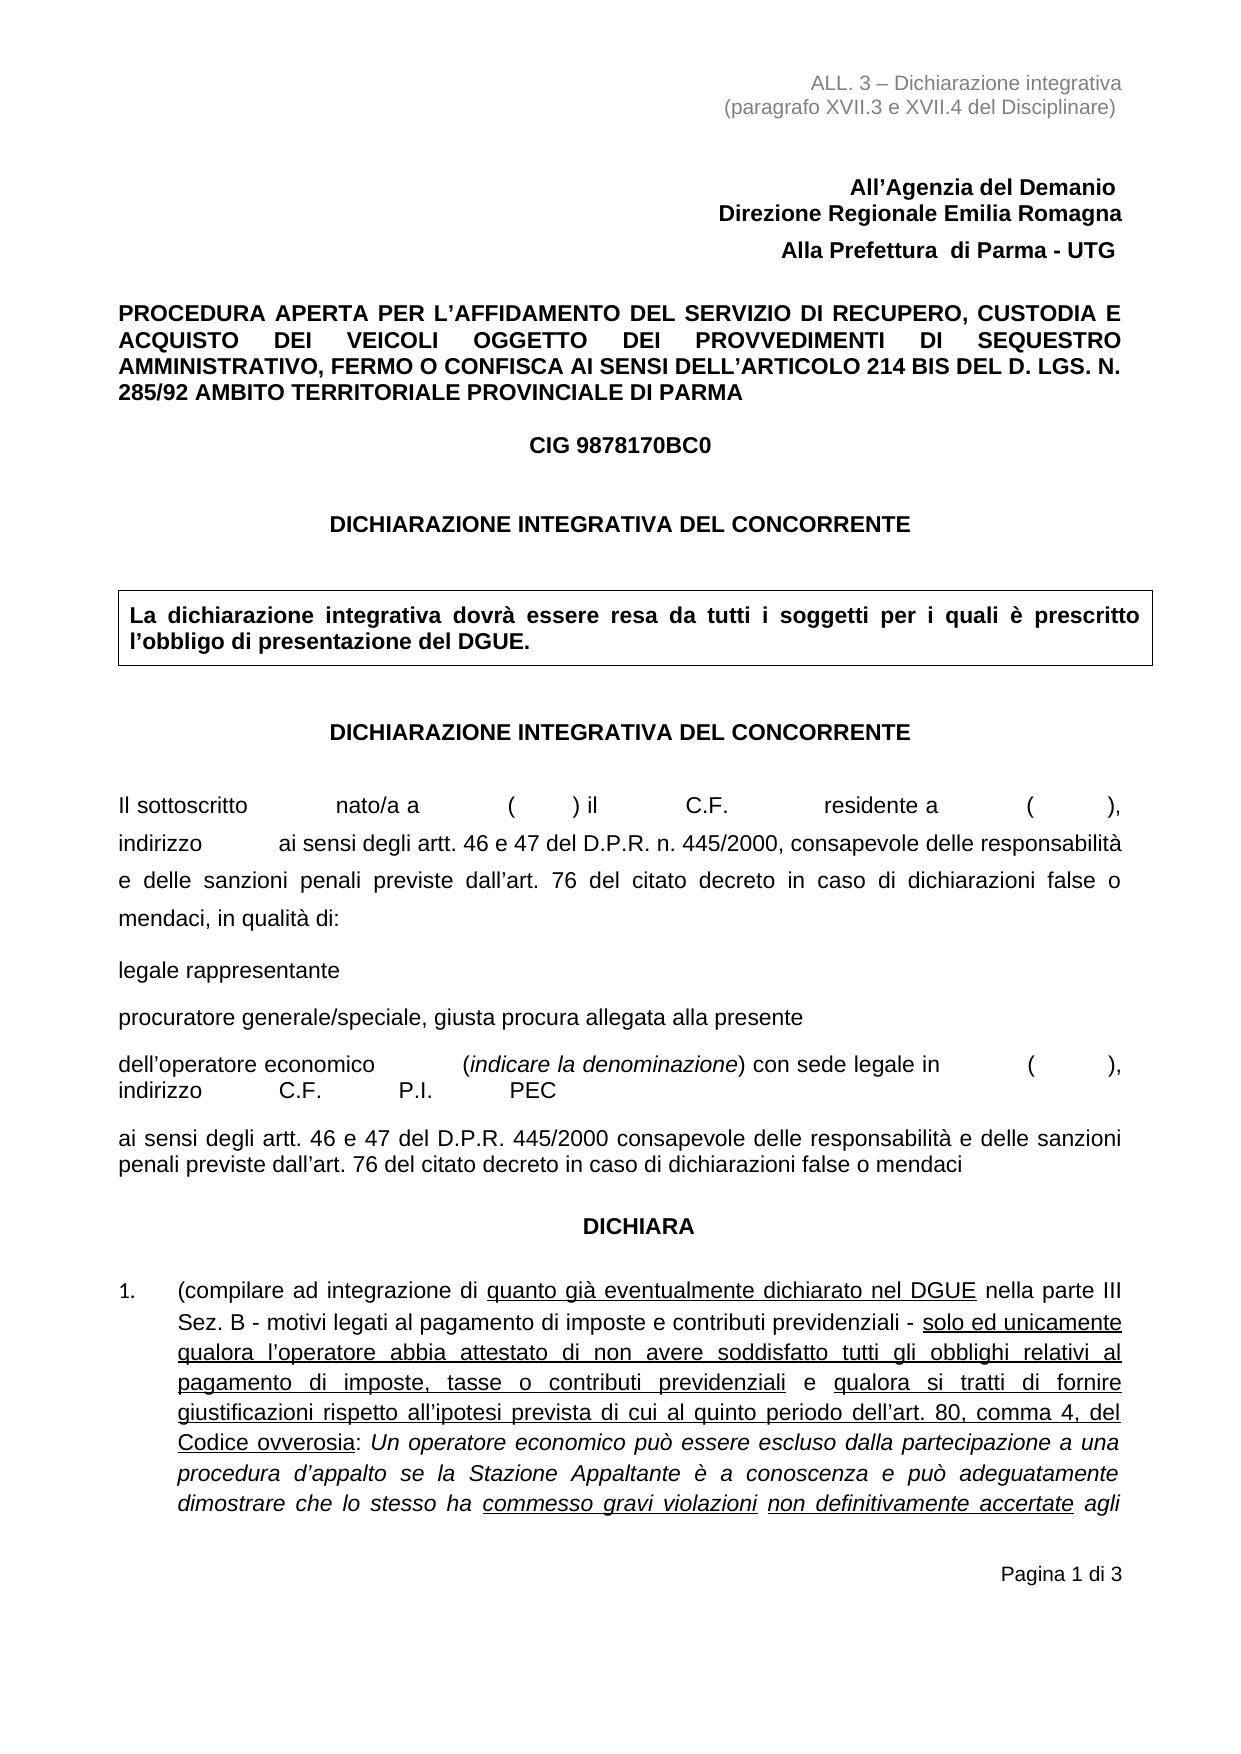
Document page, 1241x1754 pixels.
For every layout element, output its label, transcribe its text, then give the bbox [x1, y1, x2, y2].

text legale rappresentante [118, 957, 1122, 983]
text DICHIARA [155, 1213, 1122, 1239]
table_header La dichiarazione integrativa dovrà essere resa da tutti i soggetti per i quali è prescritto l’obbligo di presentazione del DGUE. [119, 591, 1152, 665]
text CIG 9878170BC0 [118, 432, 1122, 458]
text PROCEDURA APERTA PER L’AFFIDAMENTO DEL SERVIZIO DI RECUPERO, CUSTODIA E ACQUISTO DEI VEICOLI OGGETTO DEI PROVVEDIMENTI DI SEQUESTRO AMMINISTRATIVO, FERMO O CONFISCA AI SENSI DELL’ARTICOLO 214 BIS DEL D. LGS. N. 285/92 AMBITO TERRITORIALE PROVINCIALE DI PARMA [118, 300, 1122, 406]
text Il sottoscritto nato/a a ( ) il C.F. residente a ( ), indirizzo ai sensi degli artt. 46 e 47 del D.P.R. n. 445/2000, consapevole delle responsabilità e delle sanzioni penali previste dall’art. 76 del citato decreto in caso di dichiarazioni false o mendaci, in qualità di: [118, 784, 1122, 934]
text DICHIARAZIONE INTEGRATIVA DEL CONCORRENTE [118, 718, 1122, 745]
text ai sensi degli artt. 46 e 47 del D.P.R. 445/2000 consapevole delle responsabilità e delle sanzioni penali previste dall’art. 76 del citato decreto in caso di dichiarazioni false o mendaci [118, 1124, 1122, 1177]
text DICHIARAZIONE INTEGRATIVA DEL CONCORRENTE [118, 511, 1122, 537]
text Direzione Regionale Emilia Romagna [118, 200, 1122, 227]
text procuratore generale/speciale, giusta procura allegata alla presente [118, 1004, 1122, 1030]
text dell’operatore economico (indicare la denominazione) con sede legale in ( ), indirizzo C.F. P.I. PEC [118, 1051, 1122, 1104]
text All’Agenzia del Demanio [634, 174, 1122, 200]
text Alla Prefettura di Parma - UTG [118, 237, 1122, 263]
list (compilare ad integrazione di quanto già eventualmente dichiarato nel DGUE nella parte III Sez. B - motivi legati al pagamento di imposte e contributi previdenziali - solo ed unicamente qualora l’operatore abbia attestato di non avere soddisfatto tutti gli obblighi relativi al pagamento di imposte, tasse o contributi previdenziali e qualora si tratti di fornire giustificazioni rispetto all’ipotesi prevista di cui al quinto periodo dell’art. 80, comma 4, del Codice ovverosia: Un operatore economico può essere escluso dalla partecipazione a una procedura d’appalto se la Stazione Appaltante è a conoscenza e può adeguatamente dimostrare che lo stesso ha commesso gravi violazioni non definitivamente accertate agli [118, 1277, 1122, 1516]
